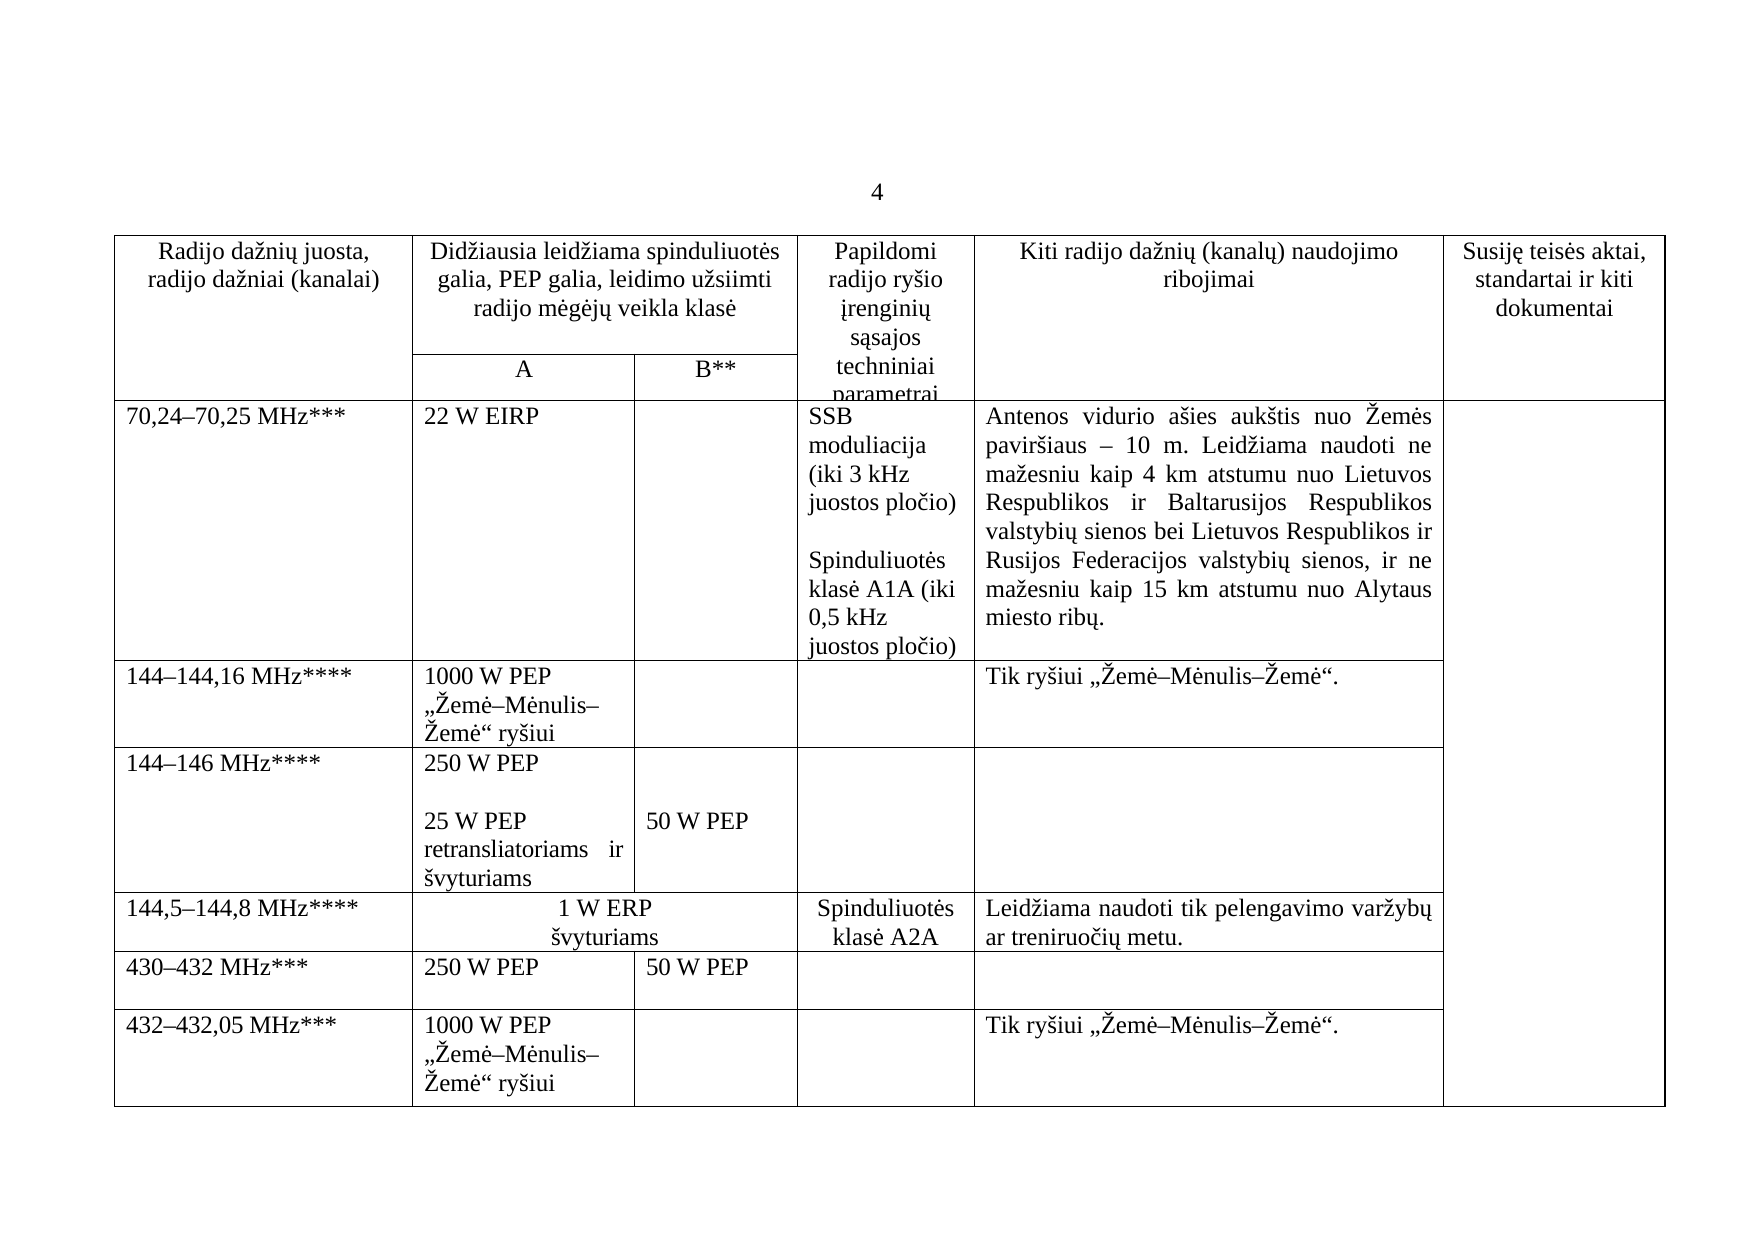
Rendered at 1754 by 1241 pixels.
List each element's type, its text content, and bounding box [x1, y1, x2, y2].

table_cell 432–432,05 MHz*** [115, 1010, 412, 1106]
table_cell 144,5–144,8 MHz**** [115, 893, 412, 951]
table_header Susiję teisės aktai, standartai ir kiti dokumentai [1444, 236, 1664, 400]
table_cell 1000 W PEP „Žemė–Mėnulis–Žemė“ ryšiui [413, 1010, 634, 1106]
table_cell B** [635, 355, 797, 400]
table_cell 70,24–70,25 MHz*** [115, 401, 412, 660]
table_cell Tik ryšiui „Žemė–Mėnulis–Žemė“. [975, 1010, 1443, 1106]
table_cell 50 W PEP [635, 748, 797, 892]
table_cell 144–144,16 MHz**** [115, 661, 412, 747]
table_cell [635, 401, 797, 660]
table_cell [975, 748, 1443, 892]
table_cell 1 W ERP švyturiams [413, 893, 797, 951]
table_cell 1000 W PEP „Žemė–Mėnulis–Žemė“ ryšiui [413, 661, 634, 747]
table_cell [798, 748, 974, 892]
table_cell [1444, 401, 1664, 1106]
table_cell Spinduliuotės klasė A2A [798, 893, 974, 951]
table_cell Tik ryšiui „Žemė–Mėnulis–Žemė“. [975, 661, 1443, 747]
table_cell [798, 661, 974, 747]
table_cell Leidžiama naudoti tik pelengavimo varžybų ar treniruočių metu. [975, 893, 1443, 951]
table_cell [798, 1010, 974, 1106]
table_cell [635, 661, 797, 747]
table_cell 22 W EIRP [413, 401, 634, 660]
table_header Radijo dažnių juosta, radijo dažniai (kanalai) [115, 236, 412, 400]
table_cell [635, 1010, 797, 1106]
table_cell [975, 952, 1443, 1009]
table_cell 250 W PEP 25 W PEP retransliatoriams ir švyturiams [413, 748, 634, 892]
table_header Didžiausia leidžiama spinduliuotės galia, PEP galia, leidimo užsiimti radijo mėgėjų veikla klasė [413, 236, 797, 353]
table_cell 50 W PEP [635, 952, 797, 1009]
table_cell A [413, 355, 634, 400]
table_cell 430–432 MHz*** [115, 952, 412, 1009]
table_cell SSB moduliacija (iki 3 kHz juostos pločio) Spinduliuotės klasė A1A (iki 0,5 kHz juostos pločio) [798, 401, 974, 660]
table_cell 250 W PEP [413, 952, 634, 1009]
table_header Papildomi radijo ryšio įrenginių sąsajos techniniai parametrai [798, 236, 974, 400]
table_header Kiti radijo dažnių (kanalų) naudojimo ribojimai [975, 236, 1443, 400]
table_cell [798, 952, 974, 1009]
table_cell Antenos vidurio ašies aukštis nuo Žemės paviršiaus – 10 m. Leidžiama naudoti ne mažesniu kaip 4 km atstumu nuo Lietuvos Respublikos ir Baltarusijos Respublikos valstybių sienos bei Lietuvos Respublikos ir Rusijos Federacijos valstybių sienos, ir ne mažesniu kaip 15 km atstumu nuo Alytaus miesto ribų. [975, 401, 1443, 660]
table_cell 144–146 MHz**** [115, 748, 412, 892]
